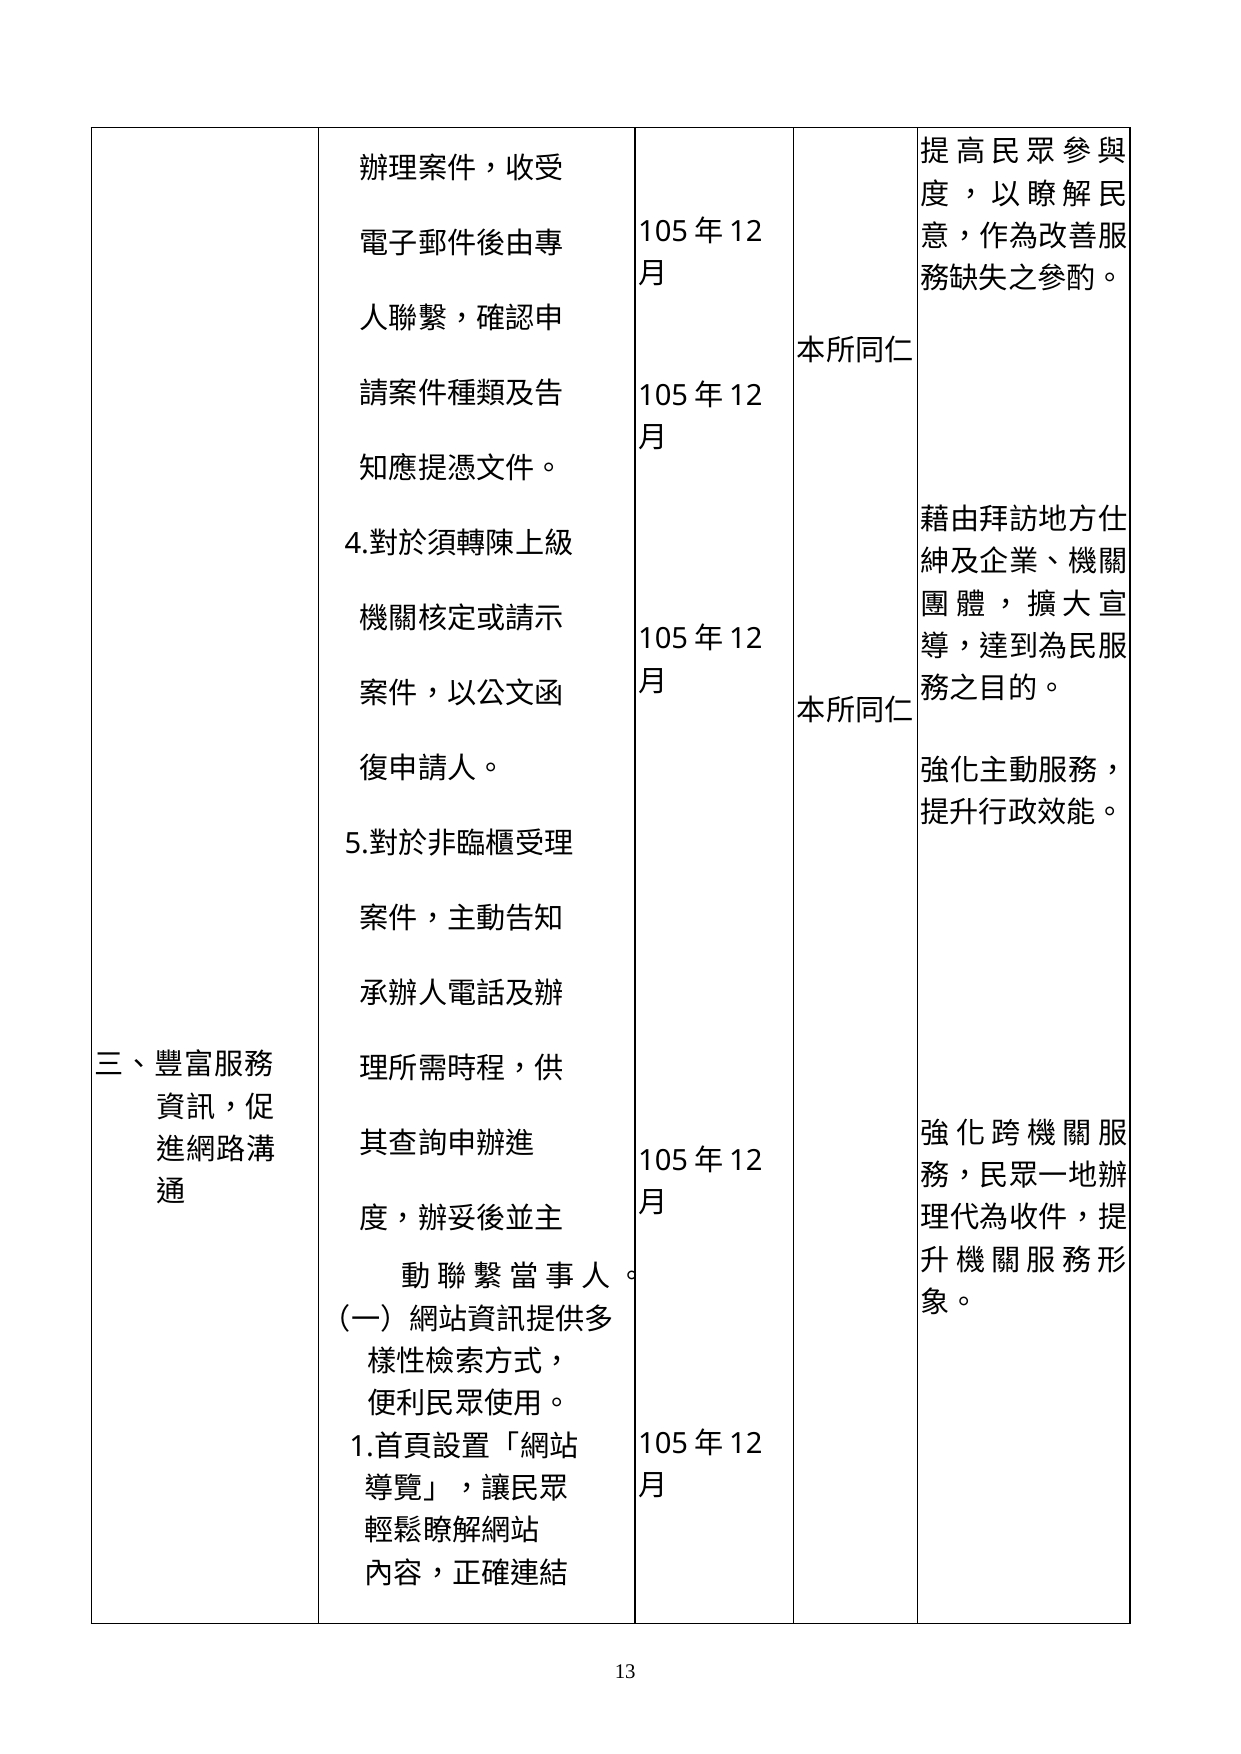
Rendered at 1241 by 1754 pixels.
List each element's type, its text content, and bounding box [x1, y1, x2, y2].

table_cell 105年1月 105年12月 105年12月 105年12月 105年12月 105年12月 105年12月 105年12月 105年12月 105年12月 105年12月 105年12月 105年12月 105年12月 105年12月 105年12月 105年12月 105年12月 105年12月 105年12月 105年12月 105年12月 105年12月 105年12月 105年12月 105年12月 105年12月 105年12月 105年12月 105年12月 105年12月 105年12月 105年12月 105年12月 105年12月 105年12月 105年12月 [636, 128, 793, 1623]
table_cell 本所同仁 本所同仁 [794, 128, 917, 1623]
table_cell （一）訂定年度提升政 府服務品質執行 計畫，作為執行 依據。 （二）提供「核心設施」 及「一般設施」 供民眾使用 1.核心設施： （1）設置3個單一窗 口，綜合受理各 類戶籍登記及文 件核發。 （2）設置「博愛窗 口」，辦理行動 不便民眾之各 項業務。 （3）設置「謄得快」 窗口，專辦戶籍 謄本，縮短民眾 等候時間。 （4）設置高度合宜之 受理櫃台及座 椅。 （5）民眾等候區沙 發。 （6）哺乳室。 （7）盥洗室。 （8）無障礙斜坡道。 （9）身障專辦愛心 鈴。 （10）提供各項申辦 須知及填寫書 表。 2.一般設施： （1）服務台。 （2）免費上網電腦及 無線網路(Wi-Fi 熱點、 i-Taiwan)，供民 眾使用查詢各項 資料。 （3）飲水機。 （4）公用電話。 （5）影印機、停車位 （6）宣導資料。 （7）文具用品。 （8）書報雜誌。 （9）老花眼鏡。 （10）AED自動體外 心臟去顫器。 （11）電動機車充電 站。 （12）手機充電站。 （13）體重計。 （三）汰換各項電腦設 備，行政業務電 腦化，並提供民 眾視訊法律諮詢 服務。 （四）建立服務人員專 業、親善、效率 形象、主動參與 各項研習。 1.訂定電話禮貌服 務實施計畫，做 為同仁接聽電遵 循之依據。 2.每月由主任及聯 合其他戶所進行 雙向電話禮貌考 核測試，提升同 仁應對技巧。 3.由專人彙整各項 戶政法令及函釋 規定，於每月所 務會議，由主任 進行法令研討及 案例分享，提升 同仁專業知能。 4.由主任出題，辦 理戶政法令測 驗，釐清同仁法 令觀念。 5.選派同仁參加上 級舉辦之各項教 育訓練，聯合其 他戶所辦理戶政 教育訓練，精進 同仁專業素養。 （五）於本所櫃檯、網 站、電子看板、 公佈欄宣導最新 戶政法令及各項 便民措施。 （六）辦理下鄉便民服 務站活動及拜會 地方仕紳及機關 團體，宣導各項 戶政最新訊息。 （七）賡續推動各項服 務作為，爭取民 眾認同及肯定： 1.設置3個單一窗 口，落實一處收 件、全程服務。 2.設置外籍與大陸 配偶諮詢窗口， 由專人提供相關 業務諮詢服務。 3.開辦「博愛窗口」 服務，遇有年 長、孕婦、身心 障礙及行動不便 等民眾洽公，由 專人引導服務。 4.開辦「謄得快」 服務，於尖峰時 間機動增加「簡 易謄本窗口」服 務，縮短民眾等 候時間。 5.受理出生登記同 時代為核發縣府 生育補助金並申 請健保卡，提供 製作新生兒「寶 貝紀錄卡」，表達 恭賀祝福之意。 6.提供首次申辦護 照民眾「人別確 認服務。 7.民眾補發身分證 並遺失健保卡、 姓名變更等，皆 可代為申請健保 卡並印製繳費 單，供民眾至鄰 近超商繳費。 8.戶籍資料異動跨 機關通報整合， 與稅務單位等數 機關合作，遇有 民眾辦理戶籍遷 徙登記、姓名變 更，於整合系統 進行通報，免去 民眾來回奔波。 9.因應網路e化時 代來臨，協助內 政部代為製發自 然人憑證。 10.製作溫馨三 卡，於辦理出 生登記，製作 新生兒「寶貝 紀錄卡」；於辦 理結婚登記， 為新人合影， 製作「結婚祝 福卡」；於辦理 死亡登記，掃 描亡者國民身 分證，製作「緬 懷卡」供家屬 留念，讓民眾 備感溫馨。 11.開放悠遊卡繳 納規費，至戶所 辦事免帶現金。 （八）於本所及網站意 見交流專設置意 見箱，傾聽民眾 聲音，提供申訴 管道，縮短與民 眾之距離。 （九）民眾申訴或陳情 案件，設簿登記 列管，必要時由 主任親自回復， 並於所務會議作 為案例分享，據 以檢討改進。 （十）由專人蒐集有關 戶政新聞，簽核 主任後傳閱同仁 週知，據以瞭解 民眾輿情，作為 參考借鏡及制訂 因應措施。 (（十一）舉辦「為民服 務問卷調 查」，以紙本及 線上2種方式 進行，以瞭解 民意趨勢， 隨 時改進服務。（一）設置3個單一窗 口，綜合受理各 項戶籍登記及文 件核發作業，落 實「一處收件、 全程服務」，方便 民眾洽公。 （二）檢討簡化申辦案 件程序，及擴大 授權受理人員決 行，以棈簡行政 流程，縮短申辦 時間。 （三）配合申辦書表簡 化及推動電子化 謄本政策，運用 電子閘門或資訊 共享平台，提升 申辦便利性。 1.於本所網站提供 各項表單下載、 申請須知、便民 措施，提供民眾 參考下載，節省 臨櫃等候及證件 不齊往返時間。 2.受理姓名變更登 記案件，連結法 務部刑事案件查 詢系統，直接線 上查核，民眾免 附戶籍資料，免 去公文往返調閱 刑事資料，縮短 申辦流程。 3.外籍配偶申請歸 化國籍，連結內 政部入出國及移 民署入出境查詢 系統，直接線上 查詢入出國日期 證明書及刑事資 料，以縮短申辦 流程。 4.民眾申辦遷徙案 件，如係房屋所 有權人或直系血 親，未提憑房屋 稅單，即向地方 稅務局傳真查 詢，申請人免提 書證，俾達簡政 便民。 5.遇有民眾詢問如 何申辦或證件不 齊時，落實開立 一次告知單于民 眾，避免民眾來 回補件情形。 （四）公開各項標準處 理流程，依據政 府資訊公開各項 規定，提供承辦 訊息與暢通查詢 及主動回應。 1.網站提供民眾查 詢各項須知及相 關法令，並於首 頁公布本所住 址、電話、傳真 電話號碼。 2.窗口申辦案件， 由受理人員主動 告知處理流程。 3.網路申請或預約 辦理案件，收受 電子郵件後由專 人聯繫，確認申 請案件種類及告 知應提憑文件。 4.對於須轉陳上級 機關核定或請示 案件，以公文函 復申請人。 5.對於非臨櫃受理 案件，主動告知 承辦人電話及辦 理所需時程，供 其查詢申辦進 度，辦妥後並主 動聯繫當事人。（一）網站資訊提供多 樣性檢索方式， 便利民眾使用。 1.首頁設置「網站 導覽」，讓民眾 輕鬆瞭解網站 內容，正確連結 欲查詢頁面。 2.首頁上方設置 搜尋功能列，民 眾可直接輸入 查詢之「關鍵 字」，作站內內 容搜尋，輕易取 得資料。 3.網站提供24小 時查詢服務，提 供各項訊息、戶 政法令、電子表 單、施政計畫、 最新消息等資 訊內容，供民眾 查詢。 （二）依據「政府資訊 公開法」規 定，於本所網 站設置「主動 公開資訊」專 區，並公布本 所組織職責及 各項服務措施 供民眾週知。 （三）網頁定期更新， 檢測資料內容 正確性，加強跨 機關資訊平台 連結，提升政府 資訊流通共享。 1.每月由專人更 新各項人口統 計數據，供民眾 週知。 2.網站設置勘誤 通報，使承辦人 員可立即修正 錯誤。 3.網站由專人定 期維護測試，確 認各項資料無 誤，超連結皆能 正確連結。 4.提供業務相關 機關資訊平台 之連結，並進行 檢測，以確保連 結無誤。 （四）進行無障礙網站 自我檢測並加以 維護，本所網站 已通過AA等級 無障礙網頁測 試，並取得認證 標章。 （五）設置「網路申辦」 專區及查詢服 務，提供線上申 請戶口名簿、戶 籍謄本、到宅服 務、與民有約、 預約假日結婚登 記、免費法律諮 詢服務、國民身 分證掛失暨撤銷 掛失作業、線上 申辦進度查詢等 網路申辦服務項 目，全天候服務 不打烊。 （六）網站提供各項申 辦須知及書表， 以節省臨櫃等候 及證件不齊往返 時間。 （七）裝置防火牆防毒 軟體，防止資料 被破壞或竊取。 （八）網站設置線上意 見信箱，民眾隨 時隨地皆可暢所 欲言，與本所進 行意見交流。 （九）每年舉辦1次網 路服務態度滿意 度調查，分為「為 民服務問卷調查 表」及「線上服 務問卷調查表」 等2種問卷，讓 民眾免至戶所也 可表達意見，並 對於本所線上服 務使用情形，提 出建言。 （一）由主任不定期拜 會轄區內機關團 體 、地方仕紳及 村鄰與民眾，宣 導戶政便民服務 措施。 （二）主動下鄉服務， 建立社區互助 關係，配合各機 關活動，提供下 鄉便民服務站服 務，至國中集中 受理初領國民身 分證、為行動不便 者辦理到宅服務等。 （三）提供跨機關資源 整合系統服務。 1.提供首次申辦護 照民眾「人別確 認服務。 2.於辦理民眾補發 身分證並遺失健 保卡、姓名變 更、新生兒出生 登記等，透過戶 役政資訊系統健 保跨機關通報服 務，由戶所代為 申請健保卡並印 製繳費單，民眾 可至鄰近超商繳 費。 3.因應網路e化時 代來臨，自然人 憑證使用率大幅 提升，協助內政 部代為製發，不 限定戶籍所在地 民眾，擴大申辦 效益。 （四）於本所網站首頁 設置「QR Code」 碼，放置本所聯 絡資料，方便民 眾使用。 （五）提供民眾印鑑章 貼紙以標示註 記，避免辦理印 鑑證明，因印章 不符來回奔波。 （六）接收死亡通報 後，主任下鄉至 喪家慰問並宣 導辦理死亡登 記事宜，另配合 稅務機關提供 辦理繼承資料。 （七）製作溫馨三卡， 於辦理出生登 記，製作新生兒 「寶貝紀錄卡」 ；於辦理結婚登 記，為新人合 影，製作「結婚 祝福卡」；於辦 理死亡登記，掃 描亡者國民身 分證，製作「緬 懷卡」供家屬留 念，讓民眾備感 溫馨。 （八）實施延長服務， 於每週一至週 五中午12時至 13時30分及每 週六上午8時 至12時排班輪 值受理各項戶 籍登記及文件 核發案件。 （九）網站設置「喜訊 快遞」專欄，針 對辦理結婚及 出生登記民 眾，登錄祝福名 單，即時給予誠 真摯祝賀。 （十）鼓勵同仁從工作 中進行腦力激 盪，針對與民眾 權益相關議題， 主動研討創新作 法，服務民眾， 共促業務革新。 [319, 128, 634, 1623]
table_cell 一、提升服務品質，深化服務績效 二、便捷服務 程序，確 保流程透 明 三、豐富服務 資訊，促 進網路溝 通 四、創新服務 方式，整合服務資源 [92, 128, 318, 1623]
table_cell 提高民眾參與度，以瞭解民意，作為改善服務缺失之參酌。 藉由拜訪地方仕紳及企業、機關團體，擴大宣導，達到為民服務之目的。 強化主動服務，提升行政效能。 強化跨機關服務，民眾一地辦理代為收件，提升機關服務形象。 [918, 128, 1129, 1623]
